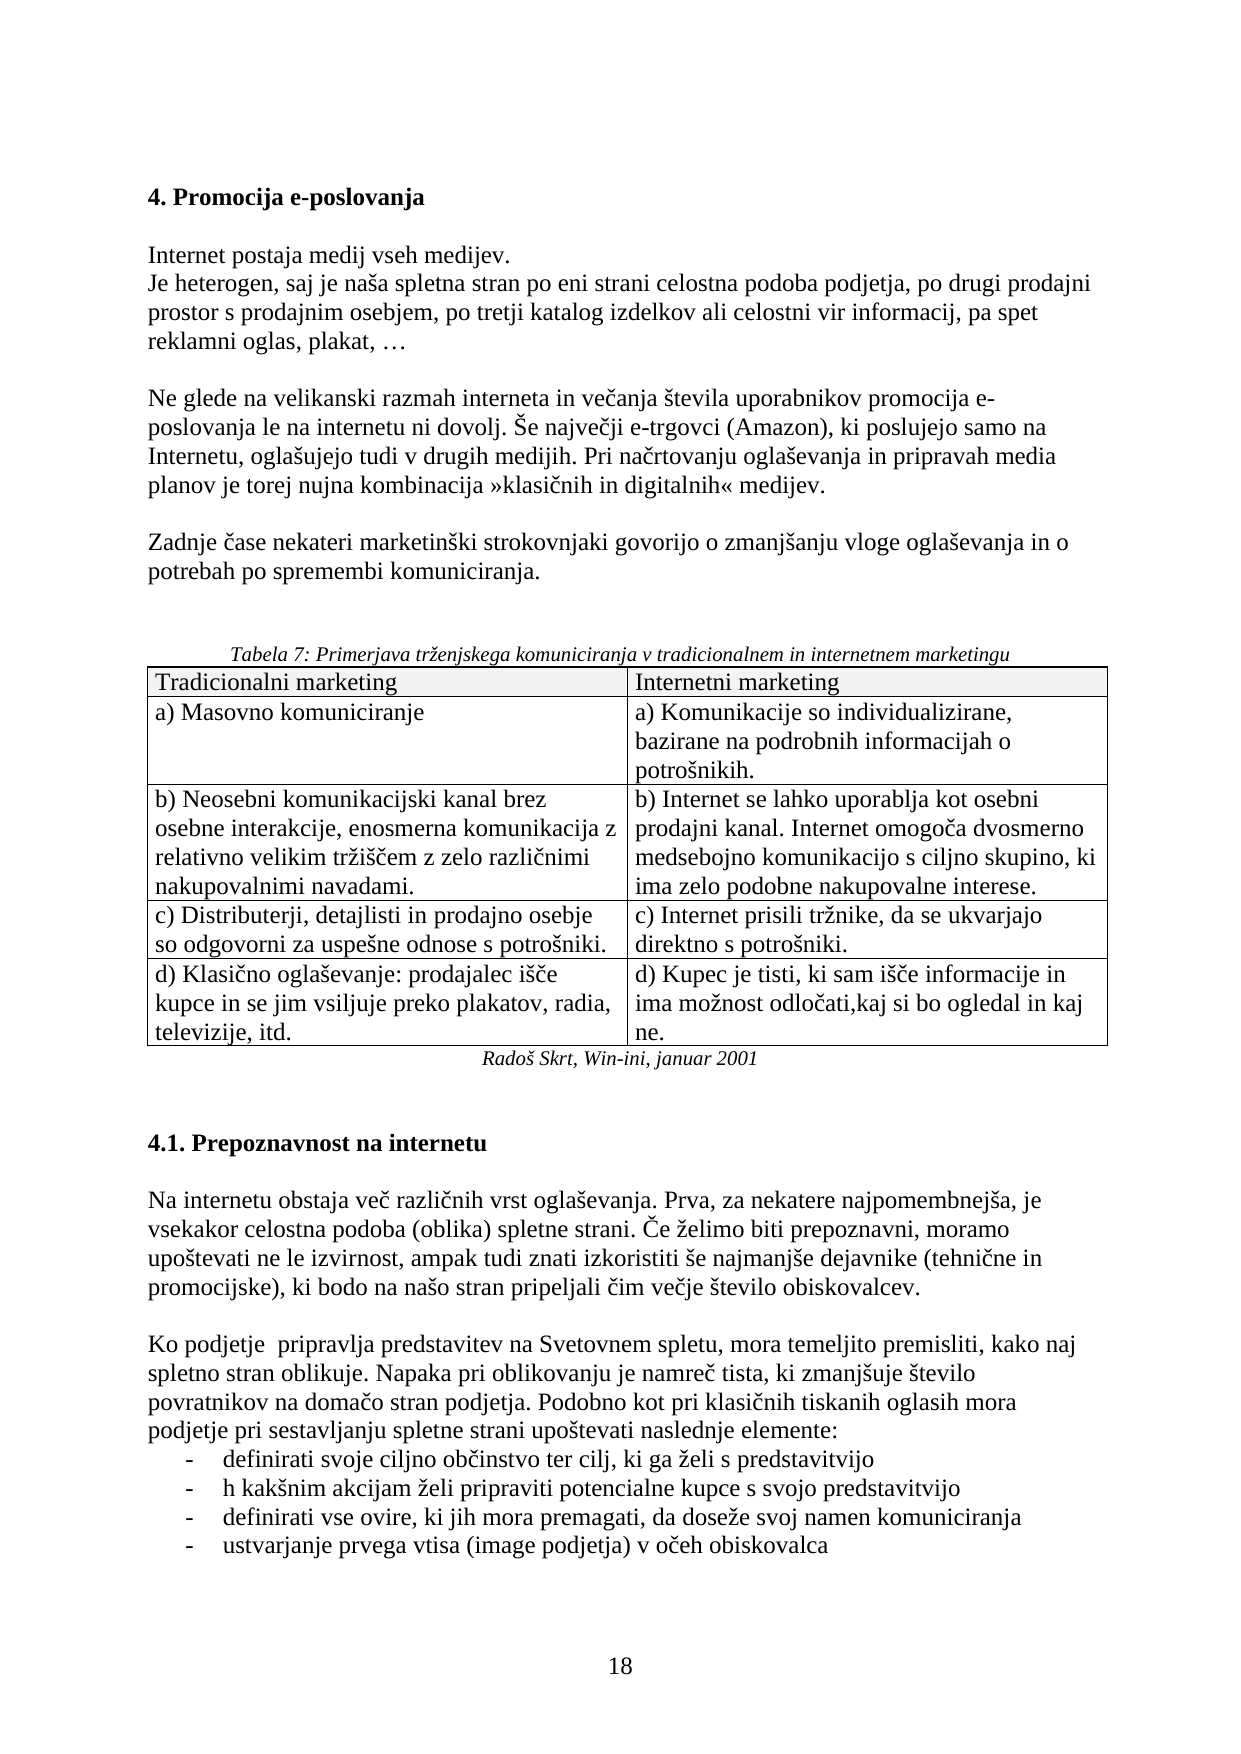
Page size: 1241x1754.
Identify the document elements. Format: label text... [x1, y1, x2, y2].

text Internet postaja medij vseh medijev. [148, 240, 1092, 268]
table_cell c) Distributerji, detajlisti in prodajno osebje so odgovorni za uspešne odnose s potrošniki. [148, 901, 627, 958]
table_header Internetni marketing [628, 668, 1107, 696]
text 4.1. Prepoznavnost na internetu [148, 1128, 1092, 1157]
text Tabela 7: Primerjava trženjskega komuniciranja v tradicionalnem in internetnem marketingu [148, 642, 1092, 666]
text 4. Promocija e-poslovanja [148, 182, 1092, 211]
list h kakšnim akcijam želi pripraviti potencialne kupce s svojo predstavitvijo [185, 1473, 1092, 1502]
table_cell d) Kupec je tisti, ki sam išče informacije in ima možnost odločati, kaj si bo ogledal in kaj ne. [628, 959, 1107, 1045]
table_cell d) Klasično oglaševanje: prodajalec išče kupce in se jim vsiljuje preko plakatov, radia, televizije, itd. [148, 959, 627, 1045]
text Ne glede na velikanski razmah interneta in večanja števila uporabnikov promocija e-poslovanja le na internetu ni dovolj. Še največji e-trgovci (Amazon), ki poslujejo samo na Internetu, oglašujejo tudi v drugih medijih. Pri načrtovanju oglaševanja in pripravah media planov je torej nujna kombinacija »klasičnih in digitalnih« medijev. [148, 383, 1092, 498]
table_cell a) Komunikacije so individualizirane, bazirane na podrobnih informacijah o potrošnikih. [628, 697, 1107, 783]
table_cell b) Neosebni komunikacijski kanal brez osebne interakcije, enosmerna komunikacija z relativno velikim tržiščem z zelo različnimi nakupovalnimi navadami. [148, 785, 627, 899]
table_cell a) Masovno komuniciranje [148, 697, 627, 783]
list definirati svoje ciljno občinstvo ter cilj, ki ga želi s predstavitvijo [185, 1444, 1092, 1473]
list definirati vse ovire, ki jih mora premagati, da doseže svoj namen komuniciranja [185, 1502, 1092, 1530]
table_cell c) Internet prisili tržnike, da se ukvarjajo direktno s potrošniki. [628, 901, 1107, 958]
text Ko podjetje pripravlja predstavitev na Svetovnem spletu, mora temeljito premisliti, kako naj spletno stran oblikuje. Napaka pri oblikovanju je namreč tista, ki zmanjšuje število povratnikov na domačo stran podjetja. Podobno kot pri klasičnih tiskanih oglasih mora podjetje pri sestavljanju spletne strani upoštevati naslednje elemente: [148, 1329, 1092, 1444]
text Zadnje čase nekateri marketinški strokovnjaki govorijo o zmanjšanju vloge oglaševanja in o potrebah po spremembi komuniciranja. [148, 527, 1092, 585]
text Je heterogen, saj je naša spletna stran po eni strani celostna podoba podjetja, po drugi prodajni prostor s prodajnim osebjem, po tretji katalog izdelkov ali celostni vir informacij, pa spet reklamni oglas, plakat, … [148, 268, 1092, 355]
text Na internetu obstaja več različnih vrst oglaševanja. Prva, za nekatere najpomembnejša, je vsekakor celostna podoba (oblika) spletne strani. Če želimo biti prepoznavni, moramo upoštevati ne le izvirnost, ampak tudi znati izkoristiti še najmanjše dejavnike (tehnične in promocijske), ki bodo na našo stran pripeljali čim večje število obiskovalcev. [148, 1185, 1092, 1300]
table_cell b) Internet se lahko uporablja kot osebni prodajni kanal. Internet omogoča dvosmerno medsebojno komunikacijo s ciljno skupino, ki ima zelo podobne nakupovalne interese. [628, 785, 1107, 899]
list ustvarjanje prvega vtisa (image podjetja) v očeh obiskovalca [185, 1530, 1092, 1559]
text Radoš Skrt, Win-ini, januar 2001 [148, 1046, 1092, 1070]
table_header Tradicionalni marketing [148, 668, 627, 696]
